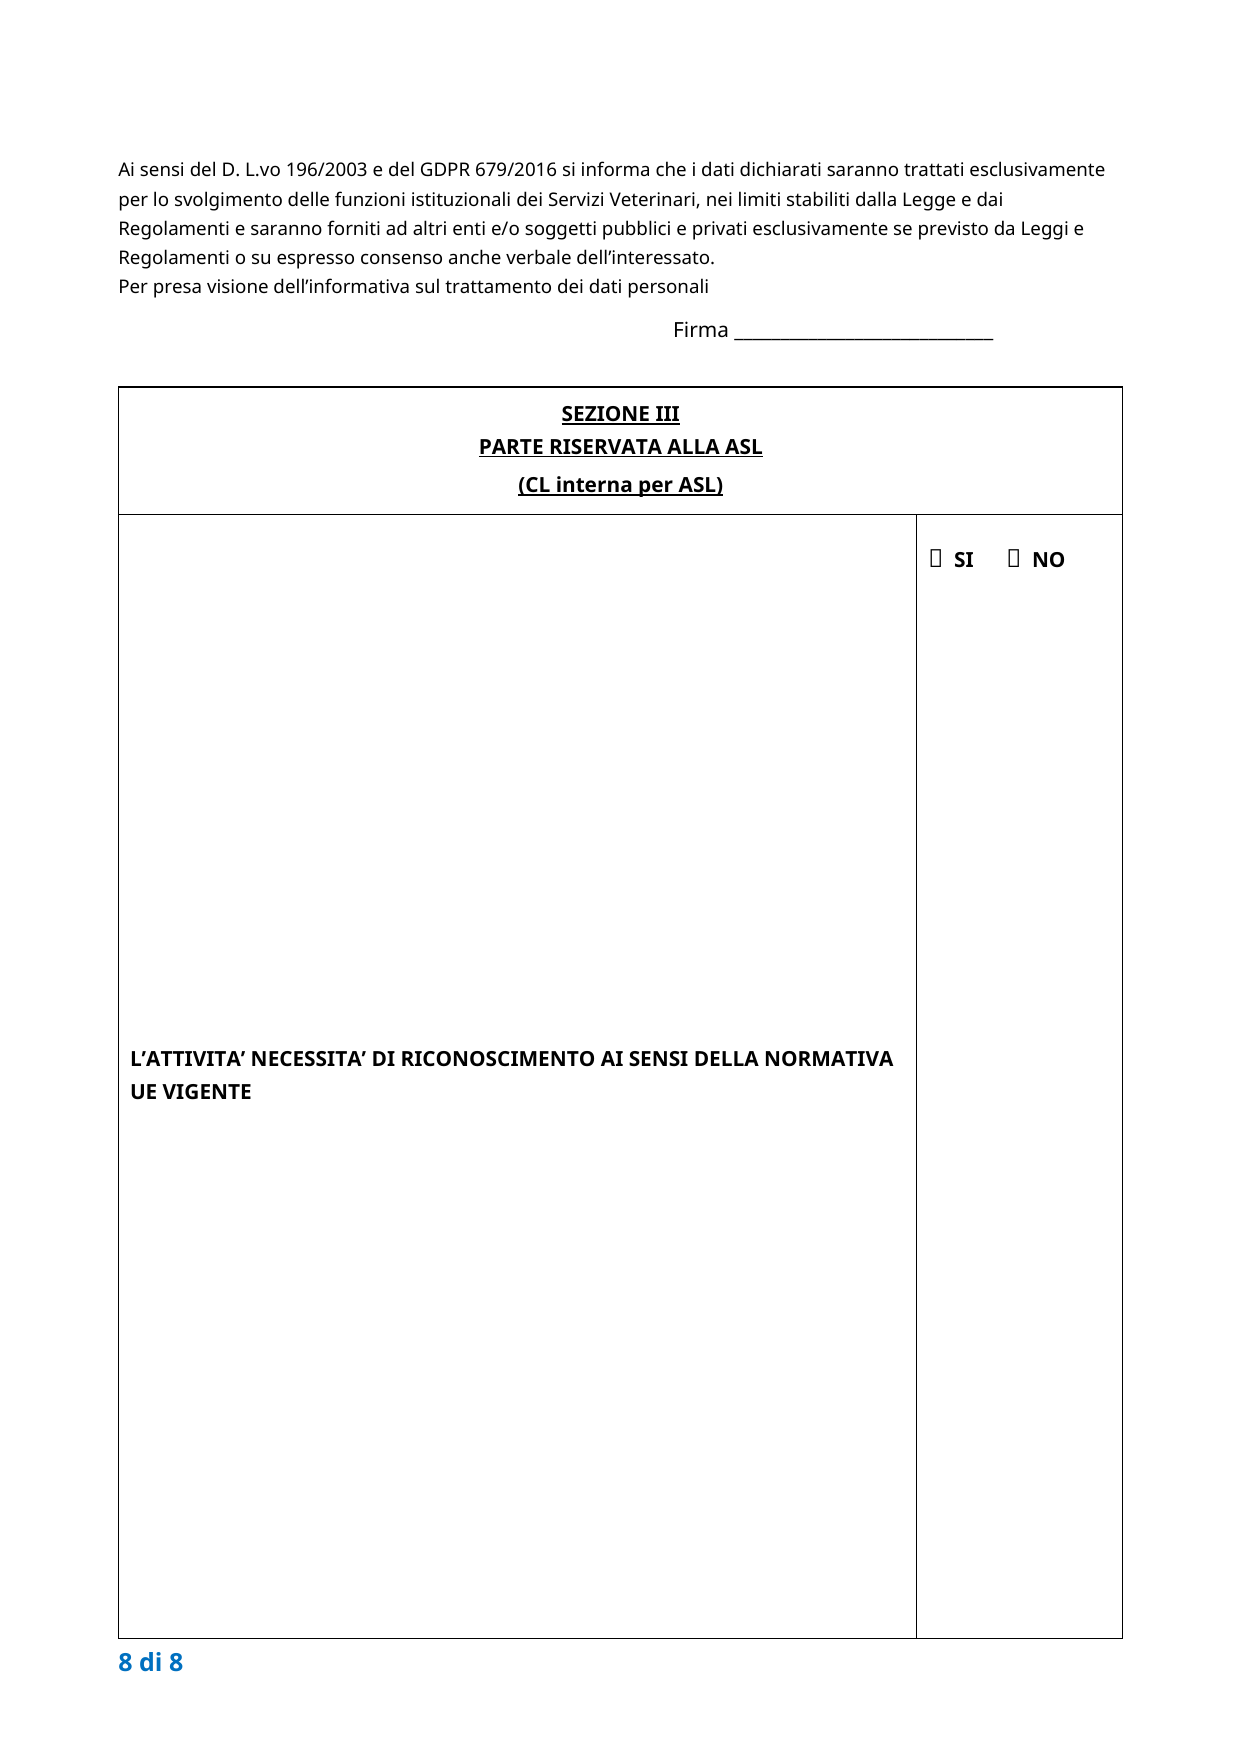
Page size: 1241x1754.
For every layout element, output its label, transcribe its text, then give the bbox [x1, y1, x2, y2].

table_header SEZIONE III PARTE RISERVATA ALLA ASL (CL interna per ASL) [119, 388, 1122, 514]
table_cell L’ATTIVITA’ NECESSITA’ DI RICONOSCIMENTO AI SENSI DELLA NORMATIVA UE VIGENTE [119, 515, 916, 1638]
text Per presa visione dell’informativa sul trattamento dei dati personali [118, 274, 1112, 299]
table_cell  SI  NO [917, 515, 1122, 1638]
text Firma ____________________________ [118, 315, 1112, 343]
text Ai sensi del D. L.vo 196/2003 e del GDPR 679/2016 si informa che i dati dichiarati saranno trattati esclusivamente per lo svolgimento delle funzioni istituzionali dei Servizi Veterinari, nei limiti stabiliti dalla Legge e dai Regolamenti e saranno forniti ad altri enti e/o soggetti pubblici e privati esclusivamente se previsto da Leggi e Regolamenti o su espresso consenso anche verbale dell’interessato. [118, 157, 1112, 270]
